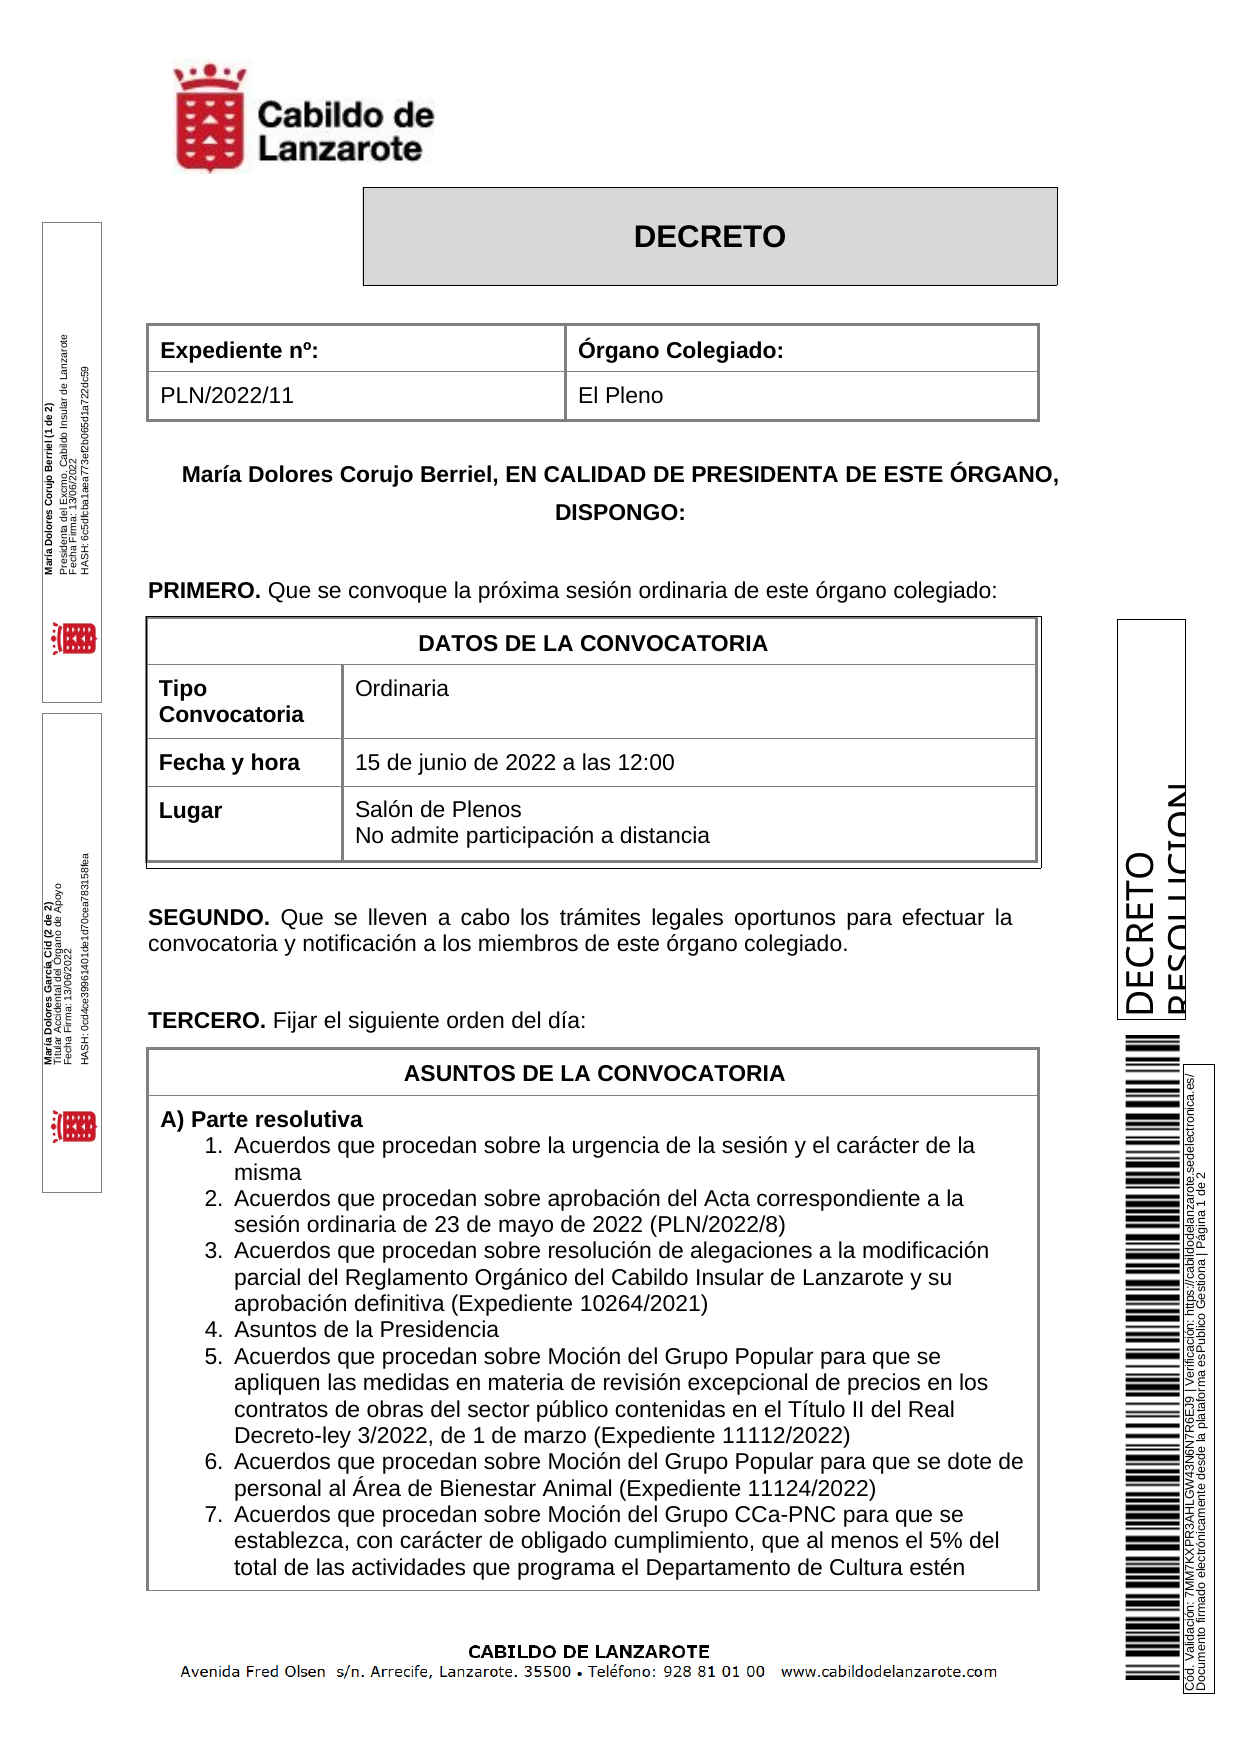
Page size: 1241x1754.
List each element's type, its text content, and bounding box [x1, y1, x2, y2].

picture [172, 59, 436, 174]
table_cell Lugar [148, 787, 341, 860]
table_cell PLN/2022/11 [149, 372, 564, 418]
text HASH: 0cd4ce39961401de1d70cea783158fea [79, 840, 90, 1192]
text TERCERO. Fijar el siguiente orden del día: [148, 1007, 1190, 1034]
picture [181, 1645, 997, 1679]
table_cell Ordinaria [344, 665, 1035, 738]
subtitle María Dolores Corujo Berriel, EN CALIDAD DE PRESIDENTA DE ESTE ÓRGANO, DISPONGO: [182, 461, 1140, 525]
table_header Órgano Colegiado: [567, 326, 1037, 371]
text Presidenta del Excmo. Cabildo Insular de Lanzarote Fecha Firma: 13/06/2022 [58, 350, 79, 612]
table_cell 15 de junio de 2022 a las 12:00 [344, 739, 1035, 786]
table_header Expediente nº: [149, 326, 564, 371]
table_cell Fecha y hora [148, 739, 341, 786]
table_cell El Pleno [567, 372, 1037, 418]
picture [1125, 1035, 1180, 1680]
picture [48, 1106, 79, 1146]
table_header DATOS DE LA CONVOCATORIA [148, 619, 1035, 663]
table_cell Salón de Plenos No admite participación a distancia [344, 787, 1035, 860]
text SEGUNDO. Que se lleven a cabo los trámites legales oportunos para efectuar la convocatoria y notificación a los miembros de este órgano colegiado. [148, 903, 1117, 956]
text Cód. Validación: 7MM7KXPR3AHLGW43N6N7R6EJ9 | Verificación: https://cabildodelanzarote.sedelectronica.es/ Documento firmado electrónicamente desde la plataforma esPublico Gestiona | Página 1 de 2 [1184, 1066, 1208, 1693]
table_header ASUNTOS DE LA CONVOCATORIA [149, 1050, 1037, 1094]
text María Dolores Corujo Berriel (1 de 2) [43, 350, 54, 702]
text PRIMERO. Que se convoque la próxima sesión ordinaria de este órgano colegiado: [148, 577, 1190, 603]
text HASH: 6c5dfcba1aea773ef2b065d1a722dc59 [79, 350, 90, 618]
table_cell Tipo Convocatoria [148, 665, 341, 738]
text DECRETO RESOLUCION [1118, 621, 1183, 1019]
text María Dolores García Cid (2 de 2) Titular Accidental del Órgano de Apoyo Fecha Firma: 13/06/2022 [43, 840, 73, 1029]
text DECRETO [631, 218, 788, 254]
table_cell Parte resolutiva Acuerdos que procedan sobre la urgencia de la sesión y el carácter de la misma Acuerdos que procedan sobre aprobación del Acta correspondiente a la sesión ordinaria de 23 de mayo de 2022 (PLN/2022/8) Acuerdos que procedan sobre resolución de alegaciones a la modificación parcial del Reglamento Orgánico del Cabildo Insular de Lanzarote y su aprobación definitiva (Expediente 10264/2021) Asuntos de la Presidencia Acuerdos que procedan sobre Moción del Grupo Popular para que se apliquen las medidas en materia de revisión excepcional de precios en los contratos de obras del sector público contenidas en el Título II del Real Decreto-ley 3/2022, de 1 de marzo (Expediente 11112/2022) Acuerdos que procedan sobre Moción del Grupo Popular para que se dote de personal al Área de Bienestar Animal (Expediente 11124/2022) Acuerdos que procedan sobre Moción del Grupo CCa-PNC para que se establezca, con carácter de obligado cumplimiento, que al menos el 5% del total de las actividades que programa el Departamento de Cultura estén [149, 1096, 1037, 1590]
picture [48, 618, 99, 658]
picture [90, 1106, 99, 1146]
